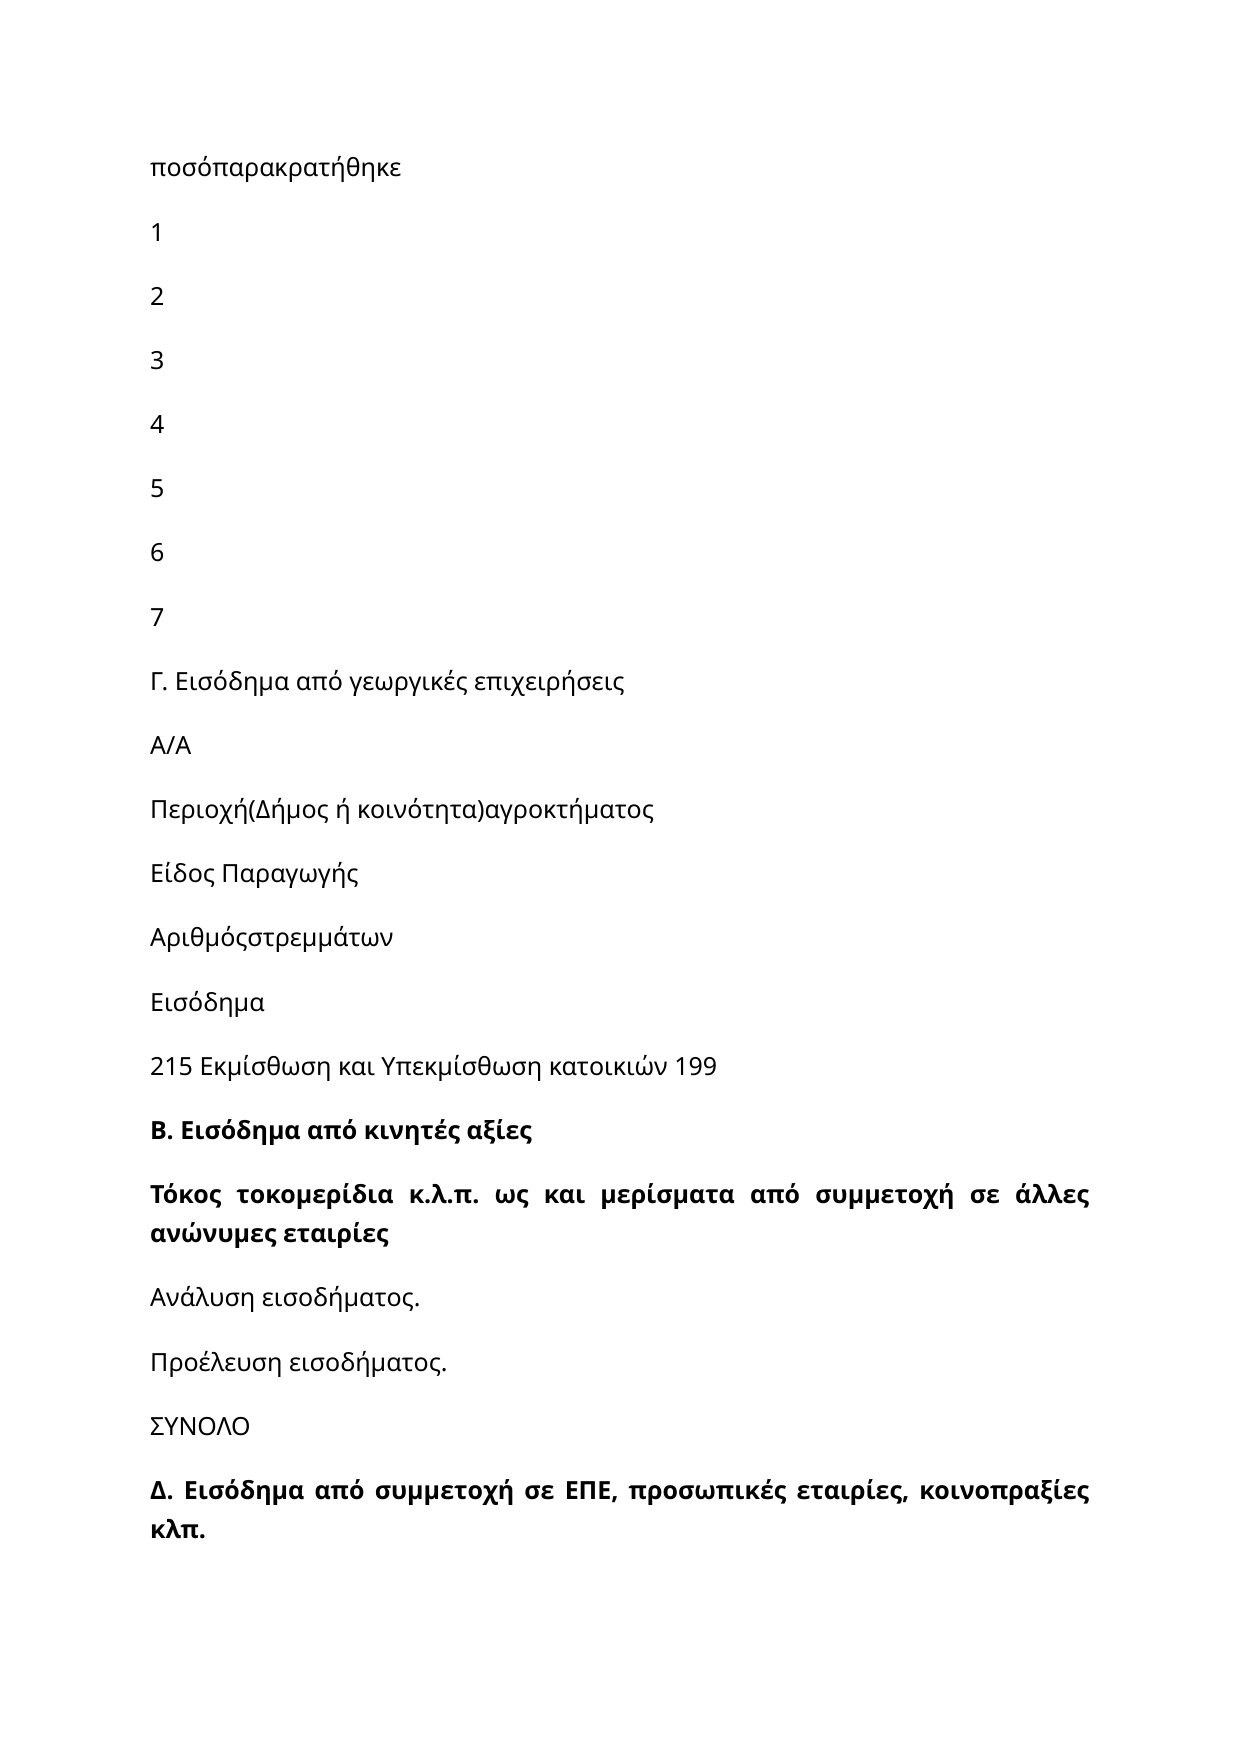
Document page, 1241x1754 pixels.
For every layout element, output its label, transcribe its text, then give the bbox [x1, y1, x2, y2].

text Είδος Παραγωγής [150, 856, 1090, 890]
text 3 [150, 342, 1090, 377]
text ΣΥΝΟΛΟ [150, 1408, 1090, 1442]
text Προέλευση εισοδήματος. [150, 1344, 1090, 1378]
text 2 [150, 278, 1090, 312]
text 4 [150, 407, 1090, 441]
text Αριθμόςστρεμμάτων [150, 920, 1090, 954]
text A/A [150, 727, 1090, 762]
text Δ. Εισόδημα από συμμετοχή σε ΕΠΕ, προσωπικές εταιρίες, κοινοπραξίες κλπ. [150, 1472, 1090, 1546]
text ποσόπαρακρατήθηκε [150, 150, 1090, 184]
text Ανάλυση εισοδήματος. [150, 1280, 1090, 1314]
text 1 [150, 214, 1090, 248]
text Περιοχή(Δήμος ή κοινότητα)αγροκτήματος [150, 792, 1090, 826]
text Εισόδημα [150, 984, 1090, 1018]
text 215 Εκμίσθωση και Υπεκμίσθωση κατοικιών 199 [150, 1048, 1090, 1082]
text 6 [150, 535, 1090, 569]
text Β. Εισόδημα από κινητές αξίες [150, 1112, 1090, 1147]
text Τόκος τοκομερίδια κ.λ.π. ως και μερίσματα από συμμετοχή σε άλλες ανώνυμες εταιρίες [150, 1177, 1090, 1250]
text 7 [150, 599, 1090, 633]
text Γ. Εισόδημα από γεωργικές επιχειρήσεις [150, 663, 1090, 697]
text 5 [150, 471, 1090, 505]
